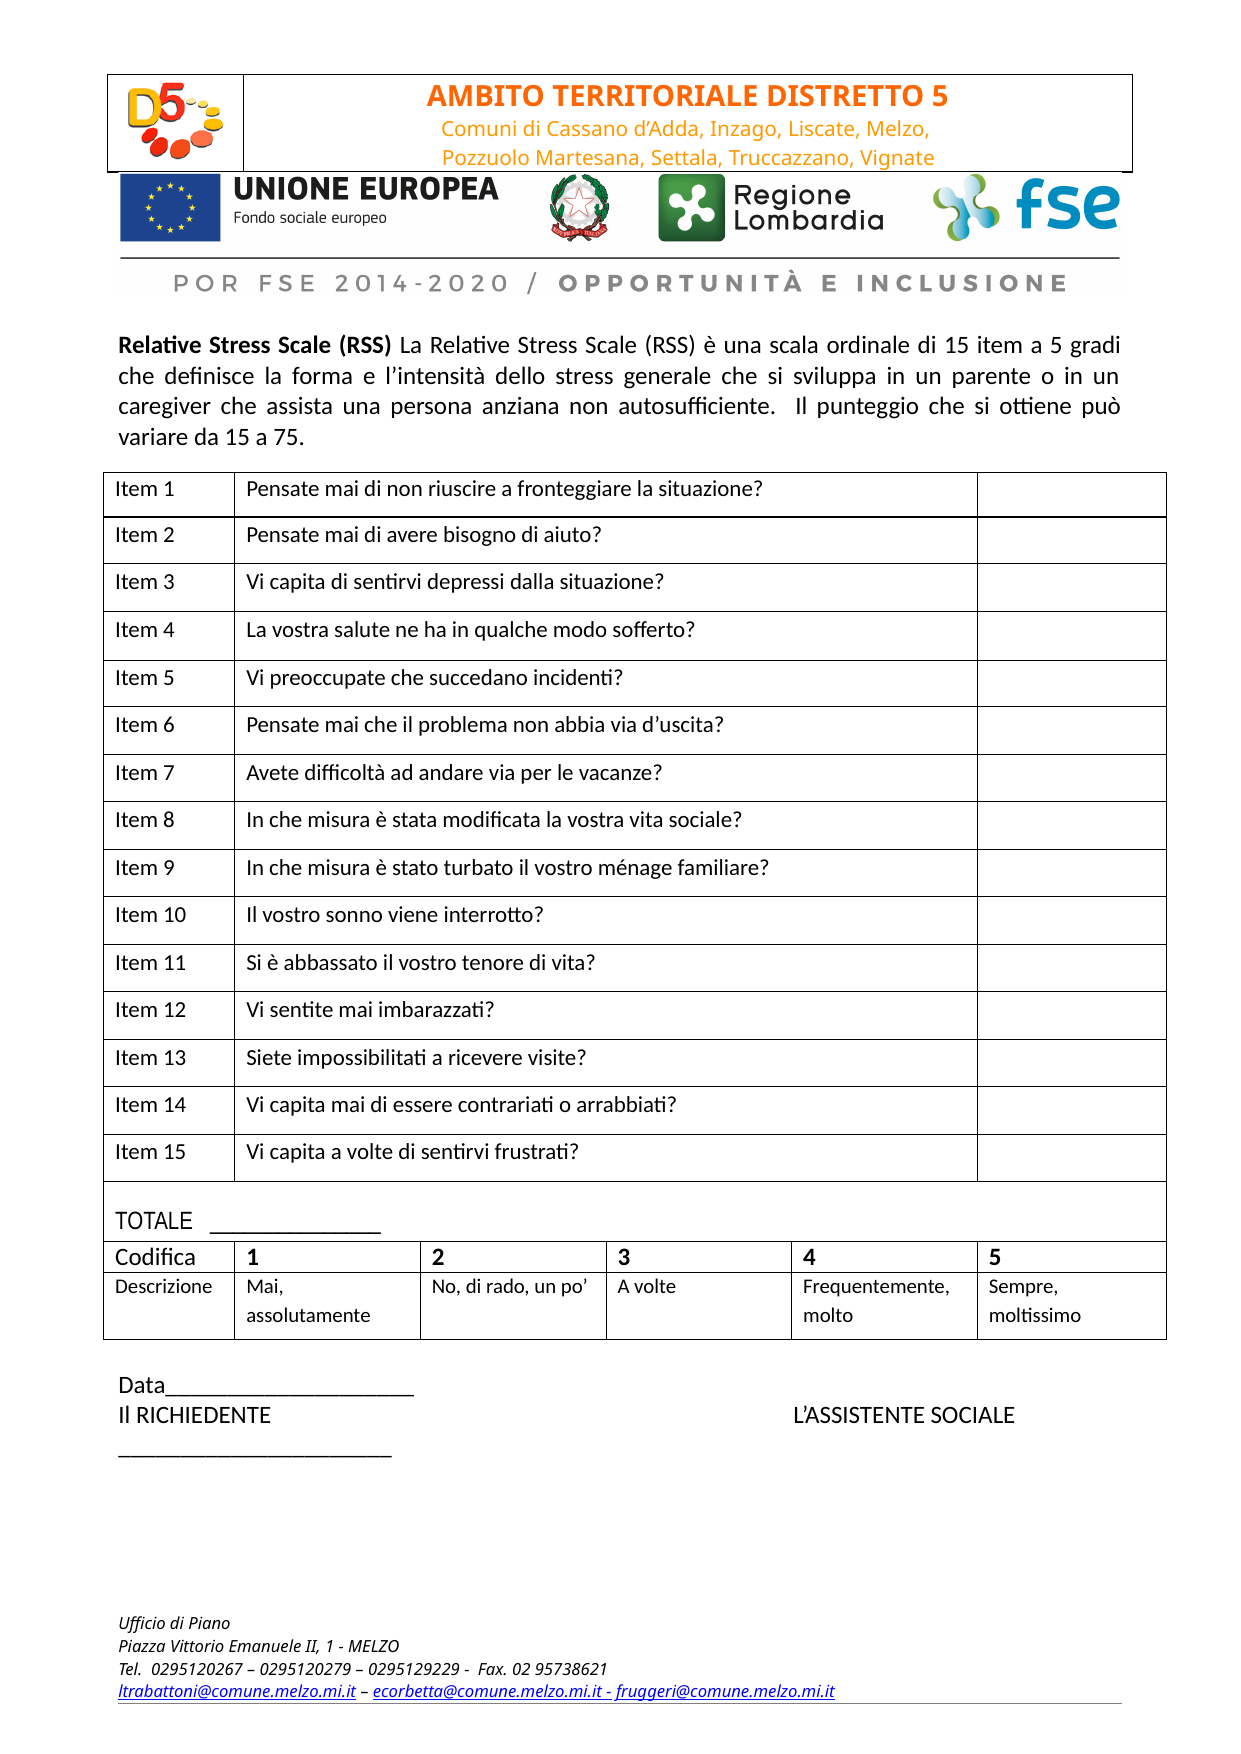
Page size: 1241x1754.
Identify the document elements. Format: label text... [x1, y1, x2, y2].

table_cell [978, 661, 1166, 706]
table_cell Vi capita a volte di sentirvi frustrati? [235, 1135, 977, 1181]
table_cell Item 8 [104, 802, 234, 849]
text Data____________________ [118, 1369, 1122, 1399]
table_cell Item 7 [104, 755, 234, 801]
picture [119, 75, 233, 166]
table_cell [978, 707, 1166, 754]
text ______________________ [118, 1430, 1122, 1460]
table_cell In che misura è stata modificata la vostra vita sociale? [235, 802, 977, 849]
table_cell Vi sentite mai imbarazzati? [235, 992, 977, 1039]
table_cell [978, 1135, 1166, 1181]
table_cell Codifica [104, 1242, 234, 1272]
table_cell [978, 945, 1166, 991]
table_cell [978, 897, 1166, 944]
table_cell [978, 802, 1166, 849]
table_cell Item 2 [104, 518, 234, 563]
table_cell Item 10 [104, 897, 234, 944]
table_cell 4 [792, 1242, 977, 1272]
table_cell Sempre, moltissimo [978, 1273, 1166, 1339]
picture [118, 172, 1122, 296]
table_cell Item 3 [104, 564, 234, 611]
table_cell Item 11 [104, 945, 234, 991]
table_cell Item 5 [104, 661, 234, 706]
text Relative Stress Scale (RSS) La Relative Stress Scale (RSS) è una scala ordinale di 15 item a 5 gradi che definisce la forma e l’intensità dello stress generale che si sviluppa in un parente o in un caregiver che assista una persona anziana non autosufficiente. Il punteggio che si ottiene può variare da 15 a 75. [118, 329, 1122, 451]
table_cell Mai, assolutamente [235, 1273, 420, 1339]
table_cell 3 [607, 1242, 791, 1272]
table_cell TOTALE _______________ [104, 1182, 1166, 1241]
table_cell Item 15 [104, 1135, 234, 1181]
table_cell Pensate mai che il problema non abbia via d’uscita? [235, 707, 977, 754]
table_cell Si è abbassato il vostro tenore di vita? [235, 945, 977, 991]
table_cell Item 4 [104, 612, 234, 659]
table_cell Pensate mai di avere bisogno di aiuto? [235, 518, 977, 563]
table_cell Item 6 [104, 707, 234, 754]
table_cell No, di rado, un po’ [421, 1273, 606, 1339]
text Il RICHIEDENTE L’ASSISTENTE SOCIALE [118, 1399, 1122, 1430]
table_cell Vi preoccupate che succedano incidenti? [235, 661, 977, 706]
table_cell Item 12 [104, 992, 234, 1039]
table_cell Frequentemente, molto [792, 1273, 977, 1339]
table_cell Item 9 [104, 850, 234, 896]
table_cell In che misura è stato turbato il vostro ménage familiare? [235, 850, 977, 896]
table_header Item 1 [104, 473, 234, 516]
table_cell Item 13 [104, 1040, 234, 1086]
table_cell [978, 1040, 1166, 1086]
table_cell [978, 992, 1166, 1039]
table_cell La vostra salute ne ha in qualche modo sofferto? [235, 612, 977, 659]
table_cell Il vostro sonno viene interrotto? [235, 897, 977, 944]
table_cell [978, 518, 1166, 563]
table_cell Vi capita di sentirvi depressi dalla situazione? [235, 564, 977, 611]
table_cell Item 14 [104, 1087, 234, 1134]
table_cell [978, 1087, 1166, 1134]
table_cell Siete impossibilitati a ricevere visite? [235, 1040, 977, 1086]
table_header [978, 473, 1166, 516]
table_header Pensate mai di non riuscire a fronteggiare la situazione? [235, 473, 977, 516]
table_cell 5 [978, 1242, 1166, 1272]
table_cell 1 [235, 1242, 420, 1272]
table_cell 2 [421, 1242, 606, 1272]
table_cell Avete difficoltà ad andare via per le vacanze? [235, 755, 977, 801]
table_cell [978, 850, 1166, 896]
table_cell [978, 755, 1166, 801]
table_cell [978, 564, 1166, 611]
table_cell Vi capita mai di essere contrariati o arrabbiati? [235, 1087, 977, 1134]
table_cell [978, 612, 1166, 659]
table_cell A volte [607, 1273, 791, 1339]
table_cell Descrizione [104, 1273, 234, 1339]
